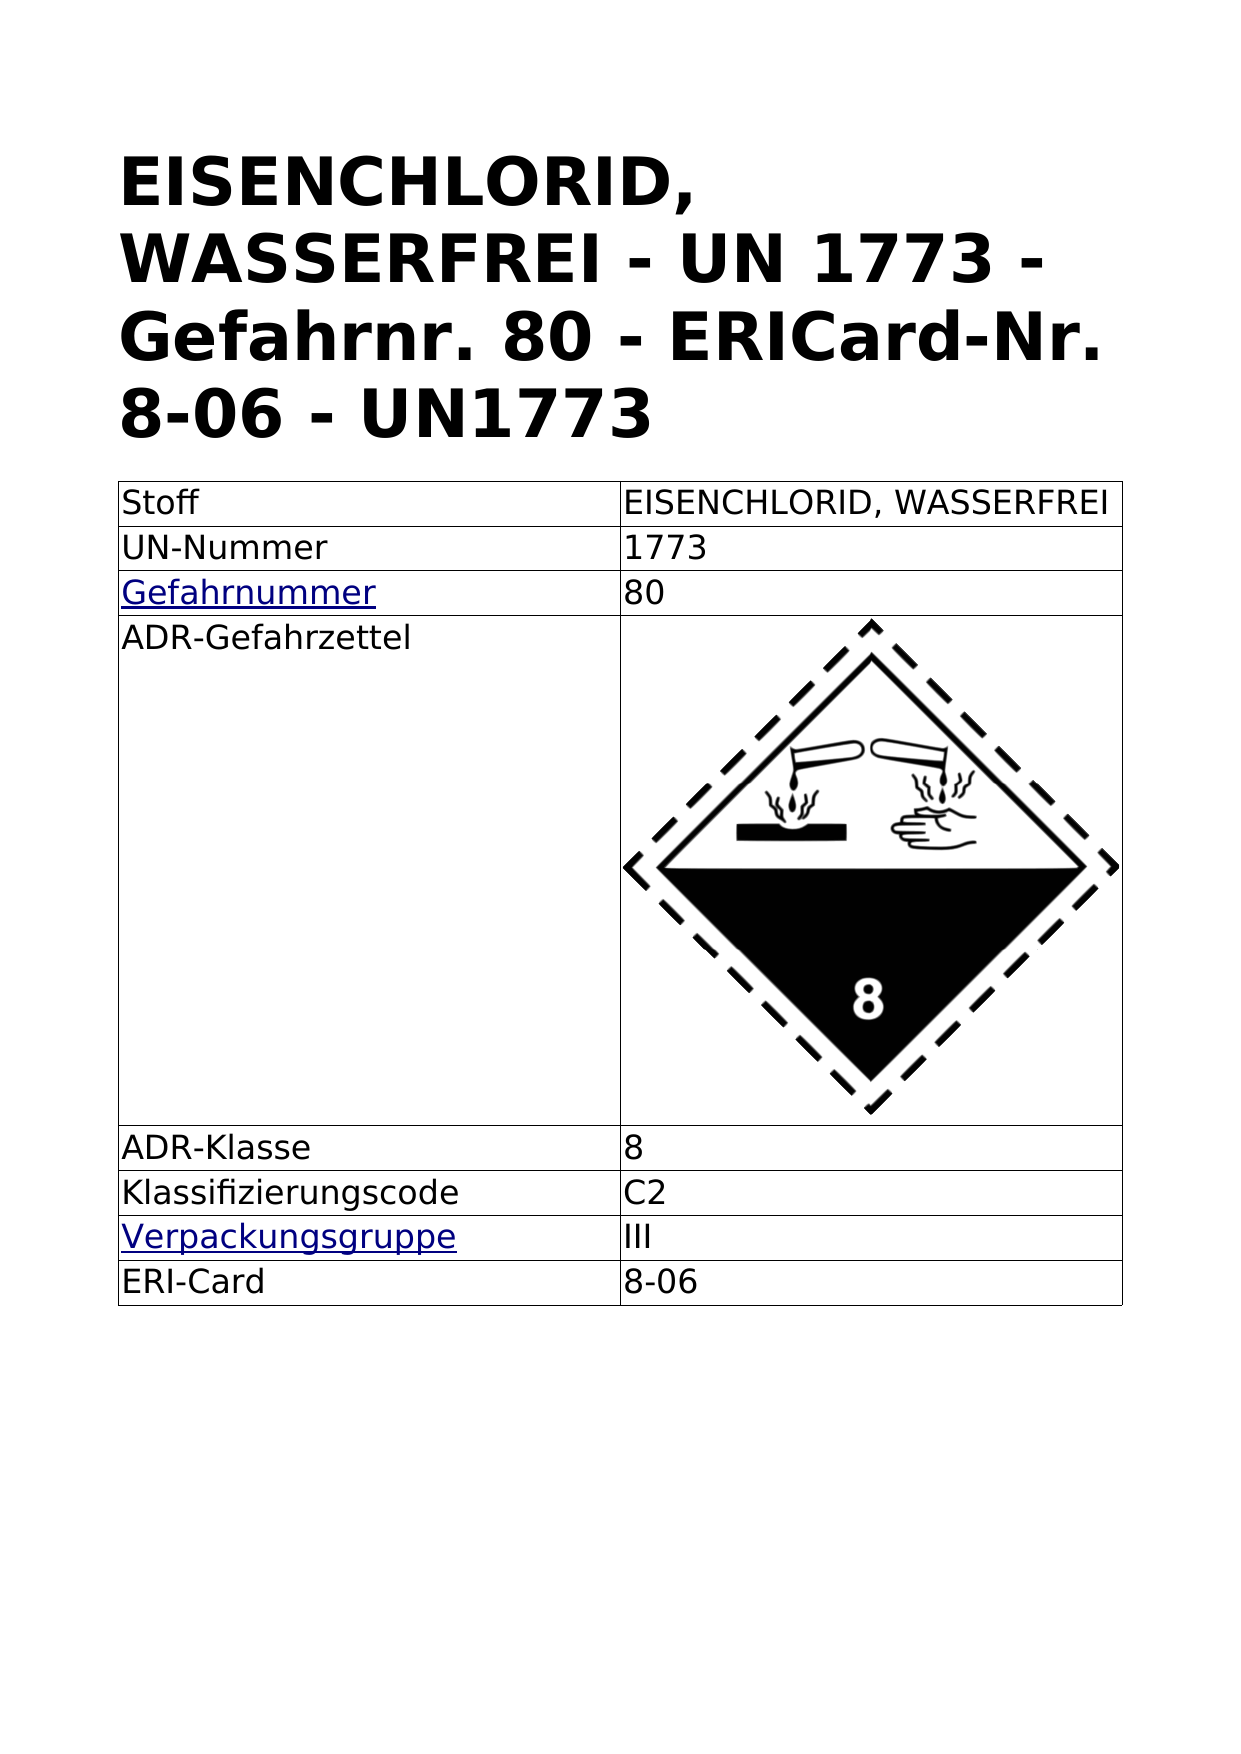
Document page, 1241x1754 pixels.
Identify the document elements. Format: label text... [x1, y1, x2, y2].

table_cell III [621, 1216, 1122, 1260]
table_cell 8 [621, 1126, 1122, 1170]
table_cell 80 [621, 571, 1122, 615]
table_cell Klassifizierungscode [119, 1171, 620, 1215]
picture [622, 618, 1120, 1115]
table_cell ADR-Klasse [119, 1126, 620, 1170]
table_cell Verpackungsgruppe [119, 1216, 620, 1260]
subtitle EISENCHLORID, WASSERFREI - UN 1773 - Gefahrnr. 80 - ERICard-Nr. 8-06 - UN1773 [118, 143, 1122, 453]
table_cell 1773 [621, 527, 1122, 570]
table_header Stoff [119, 482, 620, 526]
table_cell Gefahrnummer [119, 571, 620, 615]
table_cell UN-Nummer [119, 527, 620, 570]
table_cell C2 [621, 1171, 1122, 1215]
table_cell ADR-Gefahrzettel [119, 616, 620, 1125]
table_cell [621, 616, 1122, 1125]
table_cell 8-06 [621, 1261, 1122, 1304]
table_header EISENCHLORID, WASSERFREI [621, 482, 1122, 526]
table_cell ERI-Card [119, 1261, 620, 1304]
